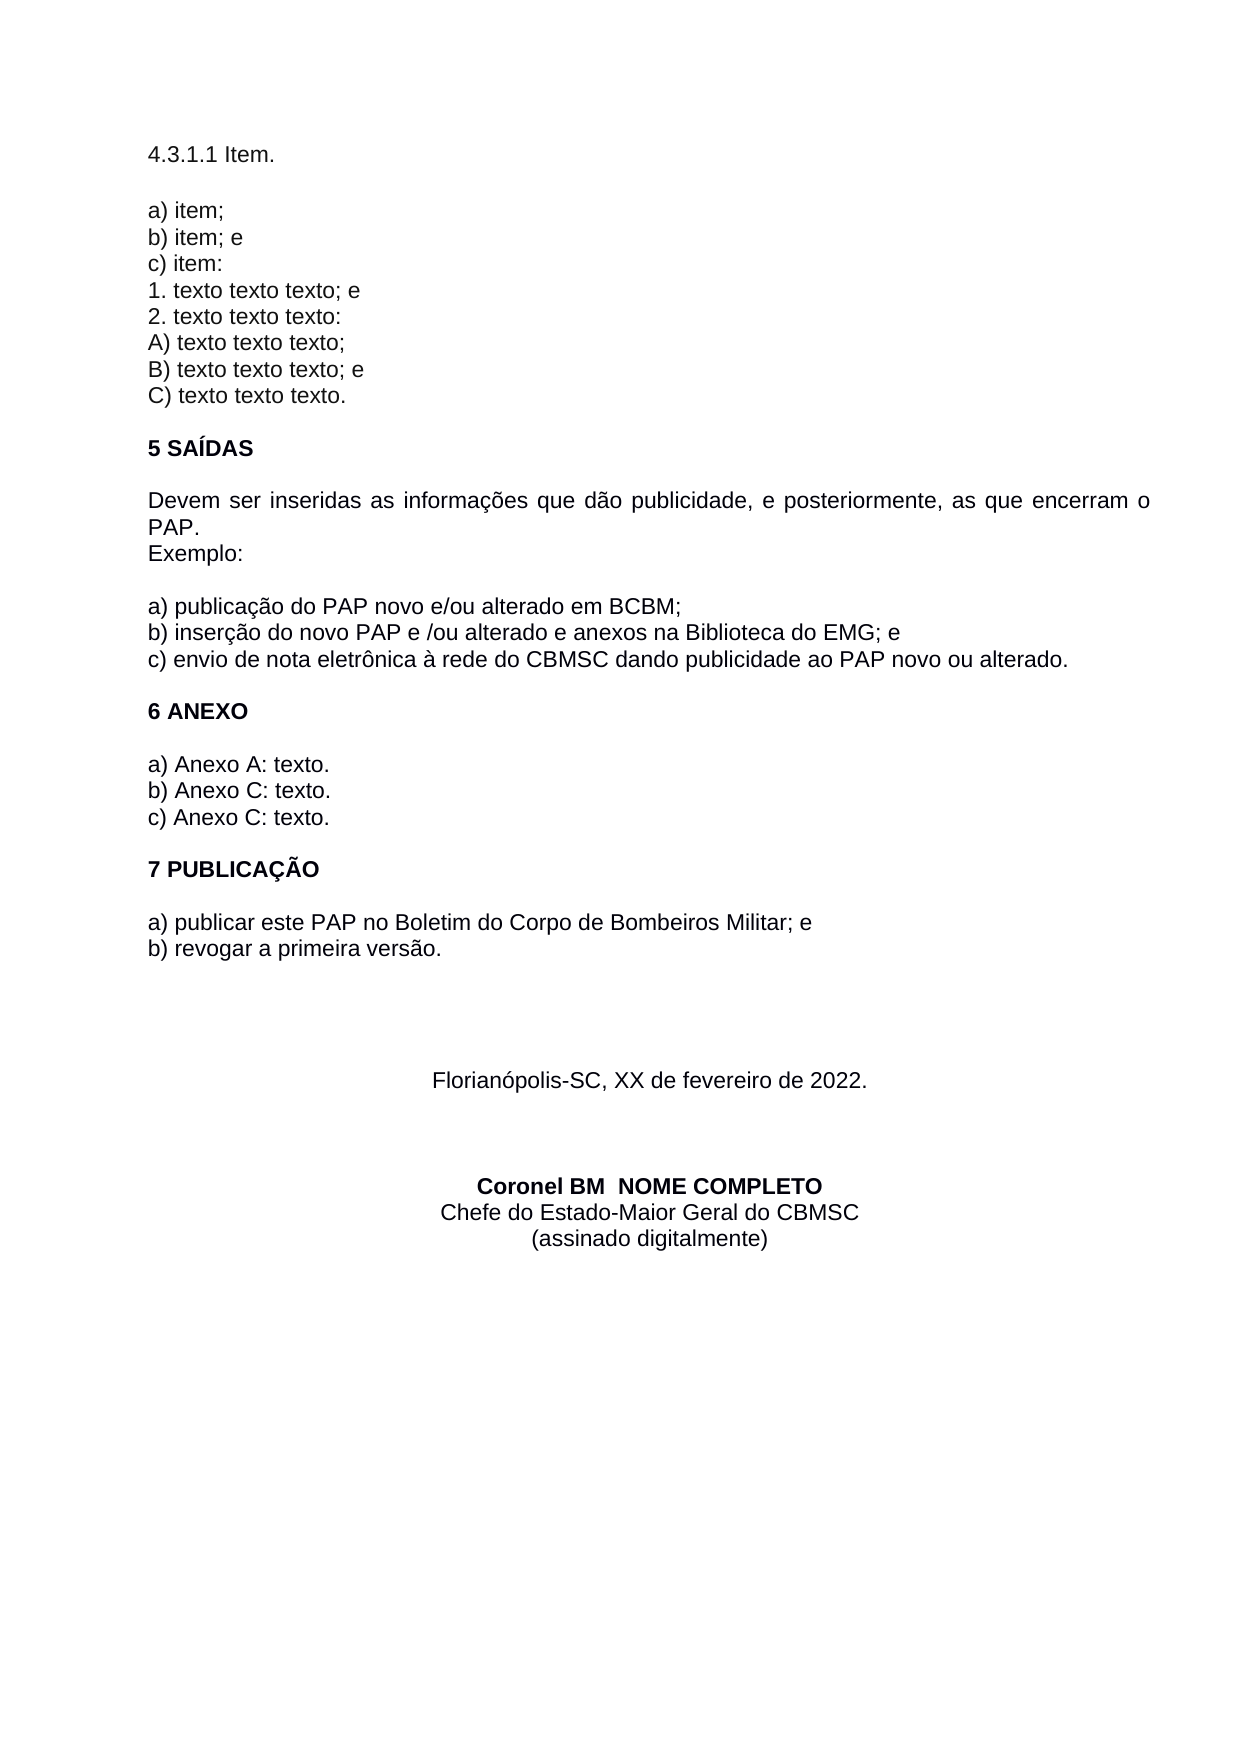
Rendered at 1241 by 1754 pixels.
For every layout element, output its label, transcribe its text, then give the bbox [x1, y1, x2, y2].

text A) texto texto texto; [148, 329, 1152, 356]
text b) Anexo C: texto. [148, 777, 1152, 804]
text 6 ANEXO [148, 698, 1152, 724]
text 5 SAÍDAS [148, 435, 1152, 461]
text a) publicar este PAP no Boletim do Corpo de Bombeiros Militar; e [148, 909, 1152, 935]
text a) Anexo A: texto. [148, 751, 1152, 777]
text B) texto texto texto; e [148, 356, 1152, 382]
text b) item; e [148, 224, 1152, 250]
text 4.3.1.1 Item. [148, 141, 1152, 167]
text Coronel BM NOME COMPLETO [148, 1173, 1152, 1199]
text C) texto texto texto. [148, 382, 1152, 408]
text a) publicação do PAP novo e/ou alterado em BCBM; [148, 593, 1152, 619]
text 7 PUBLICAÇÃO [148, 856, 1152, 883]
text (assinado digitalmente) [148, 1225, 1152, 1252]
text Exemplo: [148, 540, 1152, 566]
text b) inserção do novo PAP e /ou alterado e anexos na Biblioteca do EMG; e [148, 619, 1152, 646]
text c) Anexo C: texto. [148, 804, 1152, 830]
text a) item; [148, 197, 1152, 224]
text Florianópolis-SC, XX de fevereiro de 2022. [148, 1067, 1152, 1093]
text Chefe do Estado-Maior Geral do CBMSC [148, 1199, 1152, 1225]
text c) envio de nota eletrônica à rede do CBMSC dando publicidade ao PAP novo ou alterado. [148, 646, 1152, 672]
text 2. texto texto texto: [148, 303, 1152, 329]
text Devem ser inseridas as informações que dão publicidade, e posteriormente, as que encerram o PAP. [148, 487, 1152, 540]
text 1. texto texto texto; e [148, 277, 1152, 303]
text b) revogar a primeira versão. [148, 935, 1152, 962]
text c) item: [148, 250, 1152, 277]
